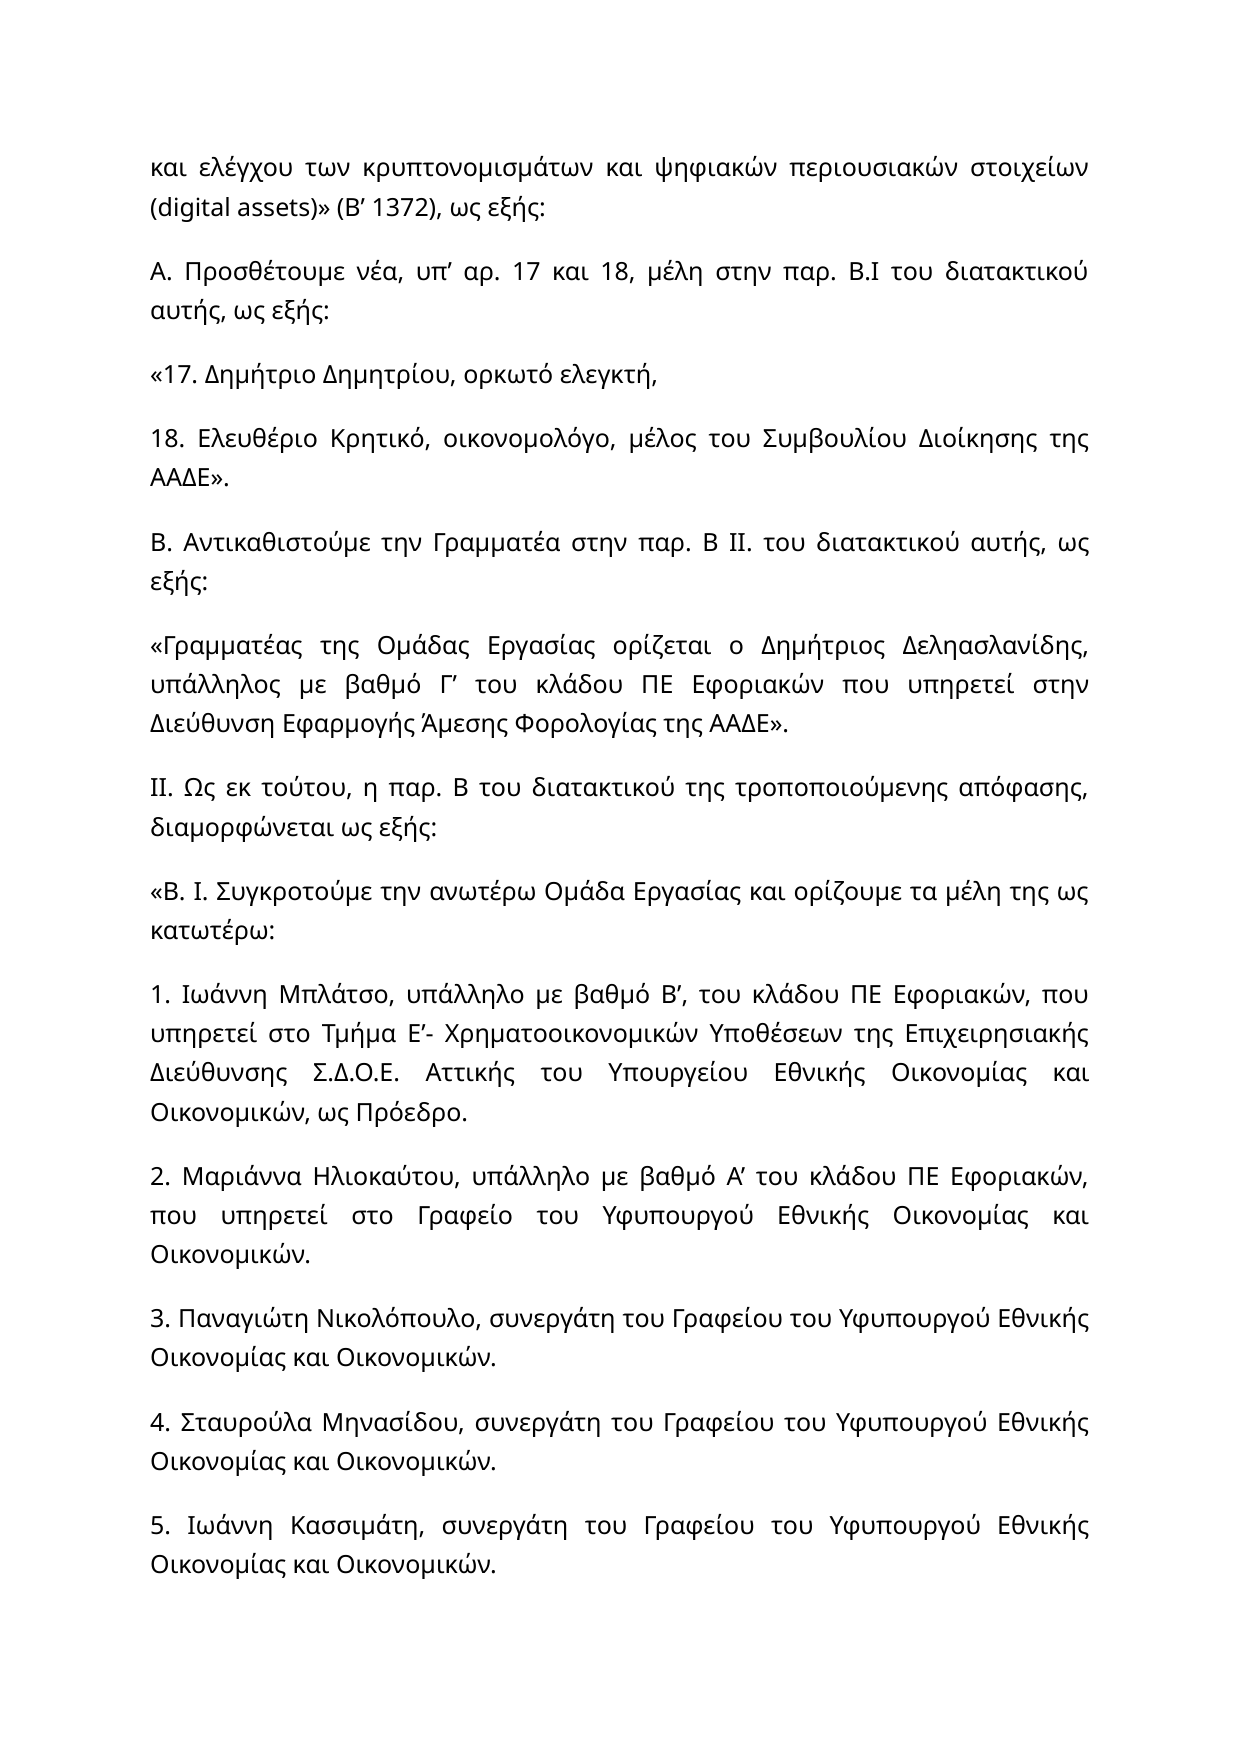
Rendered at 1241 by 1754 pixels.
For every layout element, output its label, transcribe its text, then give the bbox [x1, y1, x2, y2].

text 3. Παναγιώτη Νικολόπουλο, συνεργάτη του Γραφείου του Υφυπουργού Εθνικής Οικονομίας και Οικονομικών. [150, 1301, 1090, 1374]
text Β. Αντικαθιστούμε την Γραμματέα στην παρ. Β II. του διατακτικού αυτής, ως εξής: [150, 524, 1090, 597]
text και ελέγχου των κρυπτονομισμάτων και ψηφιακών περιουσιακών στοιχείων (digital assets)» (Β’ 1372), ως εξής: [150, 150, 1090, 223]
text 18. Ελευθέριο Κρητικό, οικονομολόγο, μέλος του Συμβουλίου Διοίκησης της ΑΑΔΕ». [150, 421, 1090, 494]
text Α. Προσθέτουμε νέα, υπ’ αρ. 17 και 18, μέλη στην παρ. B.I του διατακτικού αυτής, ως εξής: [150, 253, 1090, 327]
text «17. Δημήτριο Δημητρίου, ορκωτό ελεγκτή, [150, 357, 1090, 391]
text 1. Ιωάννη Μπλάτσο, υπάλληλο με βαθμό Β’, του κλάδου ΠΕ Εφοριακών, που υπηρετεί στο Τμήμα Ε’- Χρηματοοικονομικών Υποθέσεων της Επιχειρησιακής Διεύθυνσης Σ.Δ.Ο.Ε. Αττικής του Υπουργείου Εθνικής Οικονομίας και Οικονομικών, ως Πρόεδρο. [150, 977, 1090, 1128]
text ΙI. Ως εκ τούτου, η παρ. Β του διατακτικού της τροποποιούμενης απόφασης, διαμορφώνεται ως εξής: [150, 770, 1090, 843]
text «Γραμματέας της Ομάδας Εργασίας ορίζεται ο Δημήτριος Δεληασλανίδης, υπάλληλος με βαθμό Γ’ του κλάδου ΠΕ Εφοριακών που υπηρετεί στην Διεύθυνση Εφαρμογής Άμεσης Φορολογίας της ΑΑΔΕ». [150, 627, 1090, 740]
text 5. Ιωάννη Κασσιμάτη, συνεργάτη του Γραφείου του Υφυπουργού Εθνικής Οικονομίας και Οικονομικών. [150, 1507, 1090, 1581]
text «Β. Ι. Συγκροτούμε την ανωτέρω Ομάδα Εργασίας και ορίζουμε τα μέλη της ως κατωτέρω: [150, 873, 1090, 947]
text 4. Σταυρούλα Μηνασίδου, συνεργάτη του Γραφείου του Υφυπουργού Εθνικής Οικονομίας και Οικονομικών. [150, 1404, 1090, 1477]
text 2. Μαριάννα Ηλιοκαύτου, υπάλληλο με βαθμό Α’ του κλάδου ΠΕ Εφοριακών, που υπηρετεί στο Γραφείο του Υφυπουργού Εθνικής Οικονομίας και Οικονομικών. [150, 1158, 1090, 1271]
